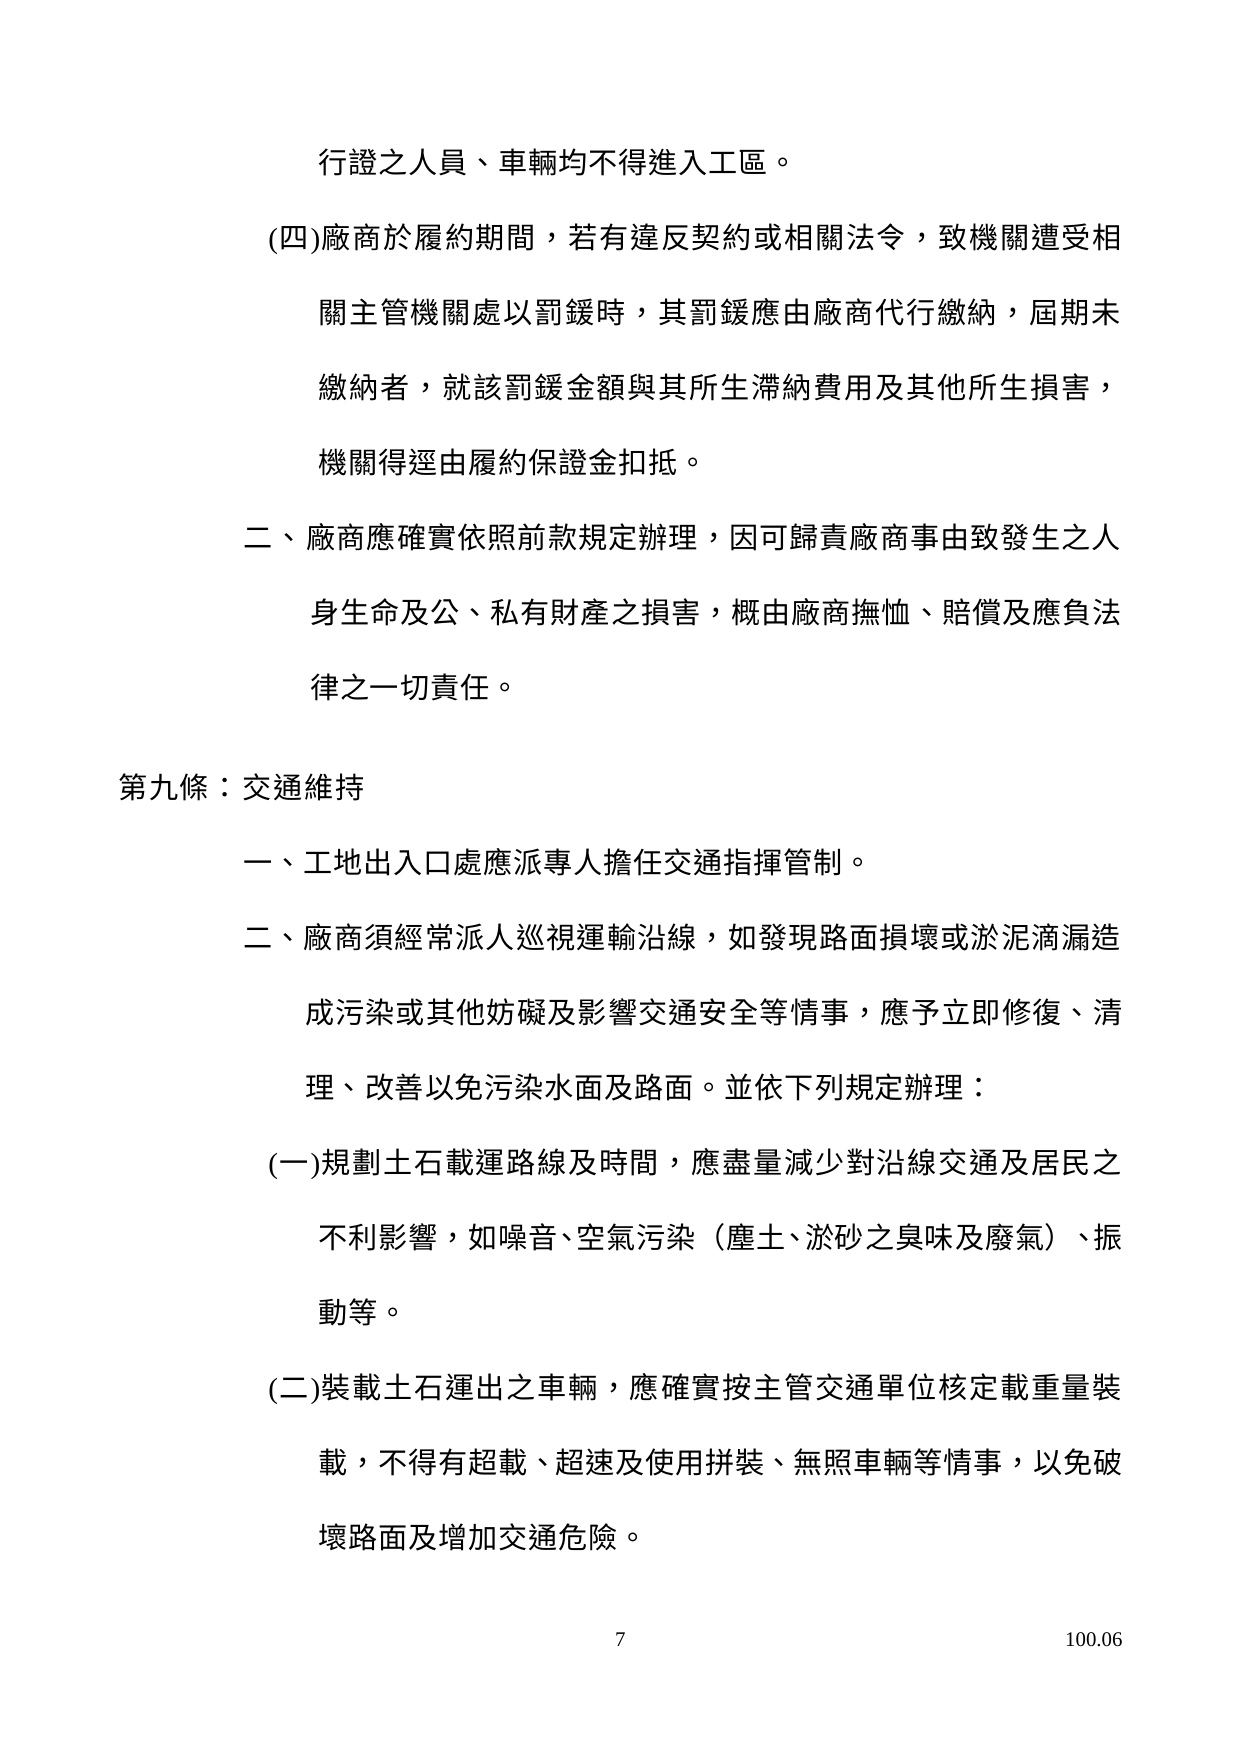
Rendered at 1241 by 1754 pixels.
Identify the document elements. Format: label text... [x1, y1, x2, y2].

text 第九條：交通維持 [118, 748, 1122, 823]
text (一)規劃土石載運路線及時間，應盡量減少對沿線交通及居民之不利影響，如噪音、空氣污染（塵土、淤砂之臭味及廢氣）、振動等。 [268, 1123, 1122, 1348]
text 二、廠商應確實依照前款規定辦理，因可歸責廠商事由致發生之人身生命及公、私有財產之損害，概由廠商撫恤、賠償及應負法律之一切責任。 [243, 498, 1122, 723]
text (四)廠商於履約期間，若有違反契約或相關法令，致機關遭受相關主管機關處以罰鍰時，其罰鍰應由廠商代行繳納，屆期未繳納者，就該罰鍰金額與其所生滯納費用及其他所生損害，機關得逕由履約保證金扣抵。 [268, 198, 1122, 498]
text (三)進入工區之車輛，廠商必須備有識別證，並標示公司名稱標誌、編號，人員必須配戴通行證及安全帽，以便管理；識別證及通行證應送機關備查，並函送有關單位查照，無識別證或通行證之人員、車輛均不得進入工區。 [268, 123, 1122, 198]
text 一、工地出入口處應派專人擔任交通指揮管制。 [243, 823, 1122, 898]
text 二、廠商須經常派人巡視運輸沿線，如發現路面損壞或淤泥滴漏造成污染或其他妨礙及影響交通安全等情事，應予立即修復、清理、改善以免污染水面及路面。並依下列規定辦理： [243, 898, 1122, 1123]
text (二)裝載土石運出之車輛，應確實按主管交通單位核定載重量裝載，不得有超載、超速及使用拼裝、無照車輛等情事，以免破壞路面及增加交通危險。 [268, 1348, 1122, 1573]
